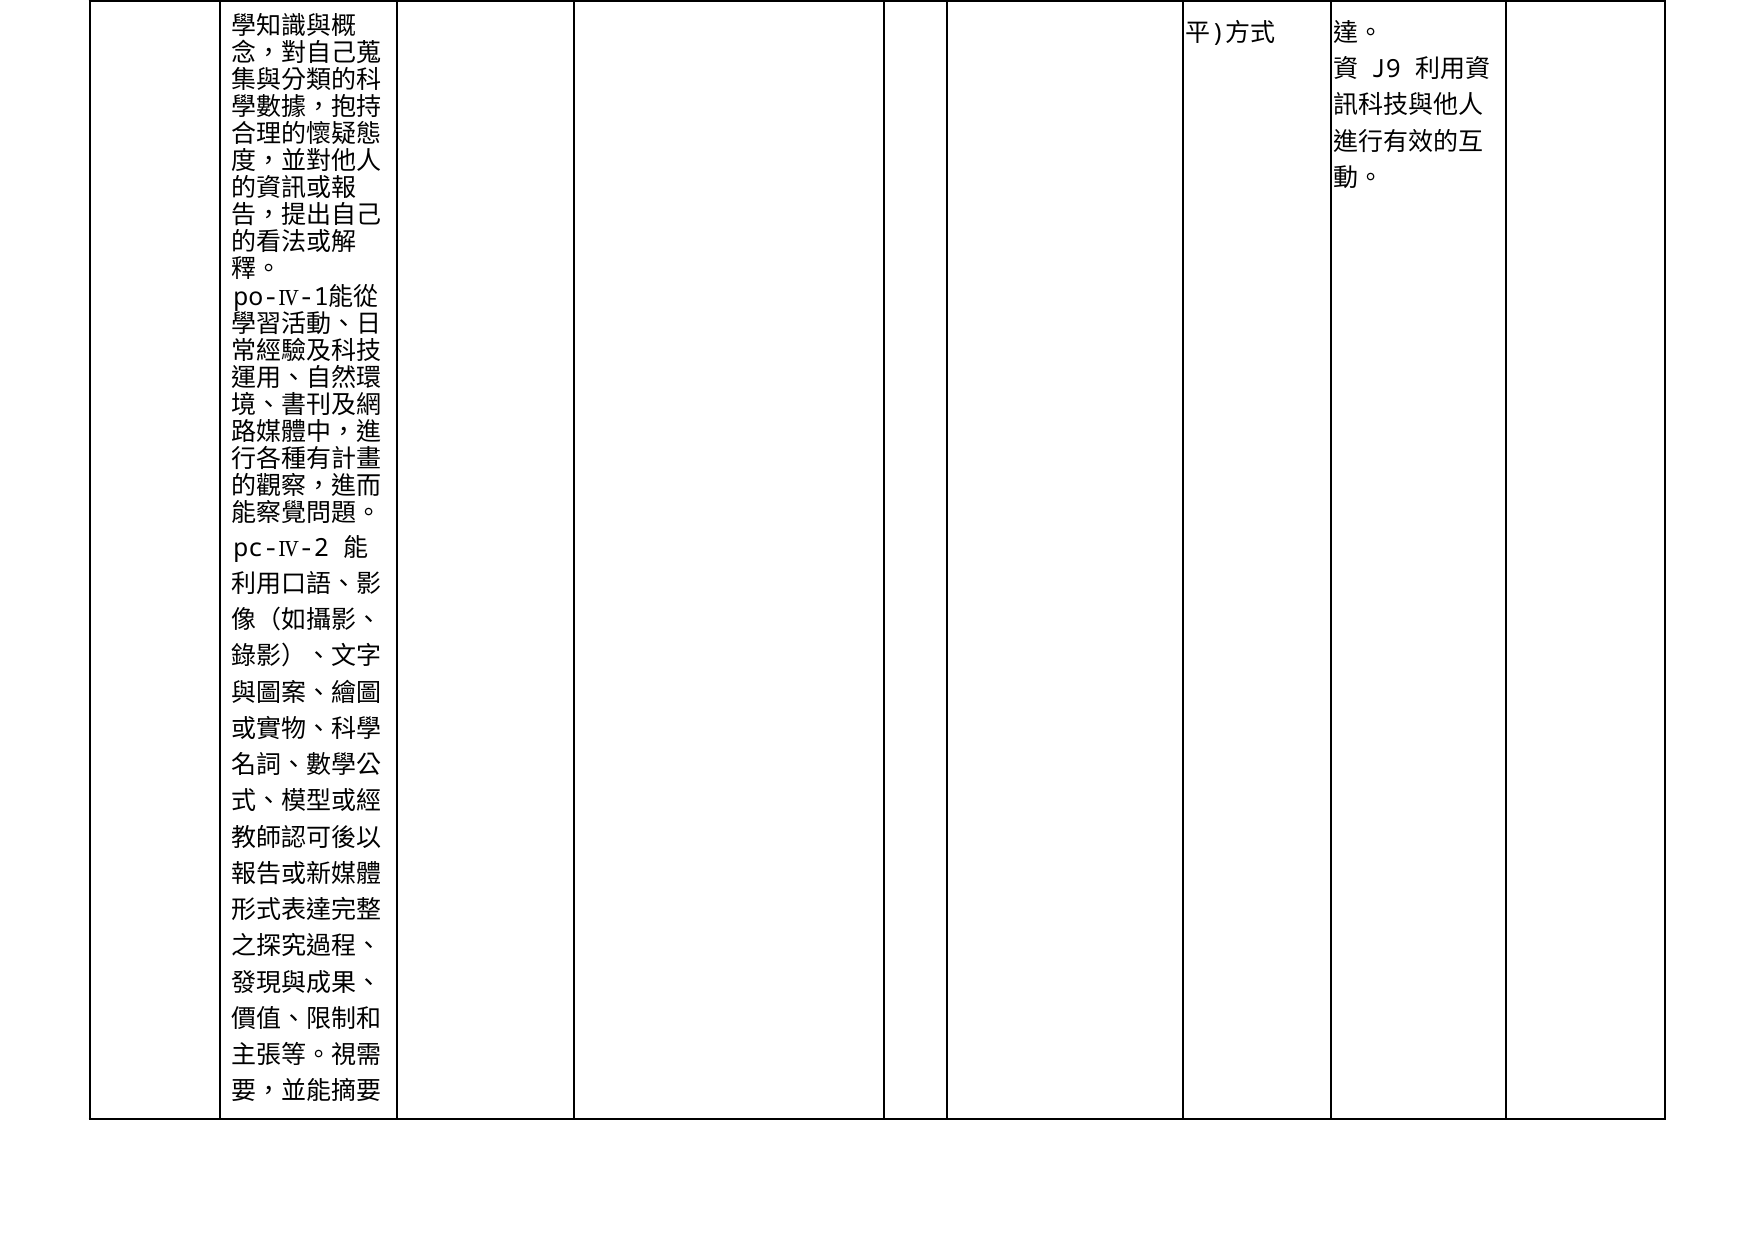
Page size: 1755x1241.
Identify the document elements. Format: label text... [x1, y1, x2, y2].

table_cell [398, 2, 573, 1117]
table_cell [575, 2, 883, 1117]
table_cell 平)方式 [1184, 2, 1330, 1117]
table_cell [91, 2, 219, 1117]
table_cell 達。 資 J9 利用資訊科技與他人進行有效的互動。 [1332, 2, 1505, 1117]
table_cell [885, 2, 946, 1117]
table_cell [948, 2, 1182, 1117]
table_cell 學知識與概念，對自己蒐集與分類的科學數據，抱持合理的懷疑態度，並對他人的資訊或報告，提出自己的看法或解釋。 po-Ⅳ-1能從學習活動、日常經驗及科技運用、自然環境、書刊及網路媒體中，進行各種有計畫的觀察，進而能察覺問題。 pc-Ⅳ-2 能利用口語、影像（如攝影、錄影）、文字與圖案、繪圖或實物、科學名詞、數學公式、模型或經教師認可後以報告或新媒體形式表達完整之探究過程、發現與成果、價值、限制和主張等。視需要，並能摘要 [221, 2, 396, 1117]
table_cell [1507, 2, 1664, 1117]
